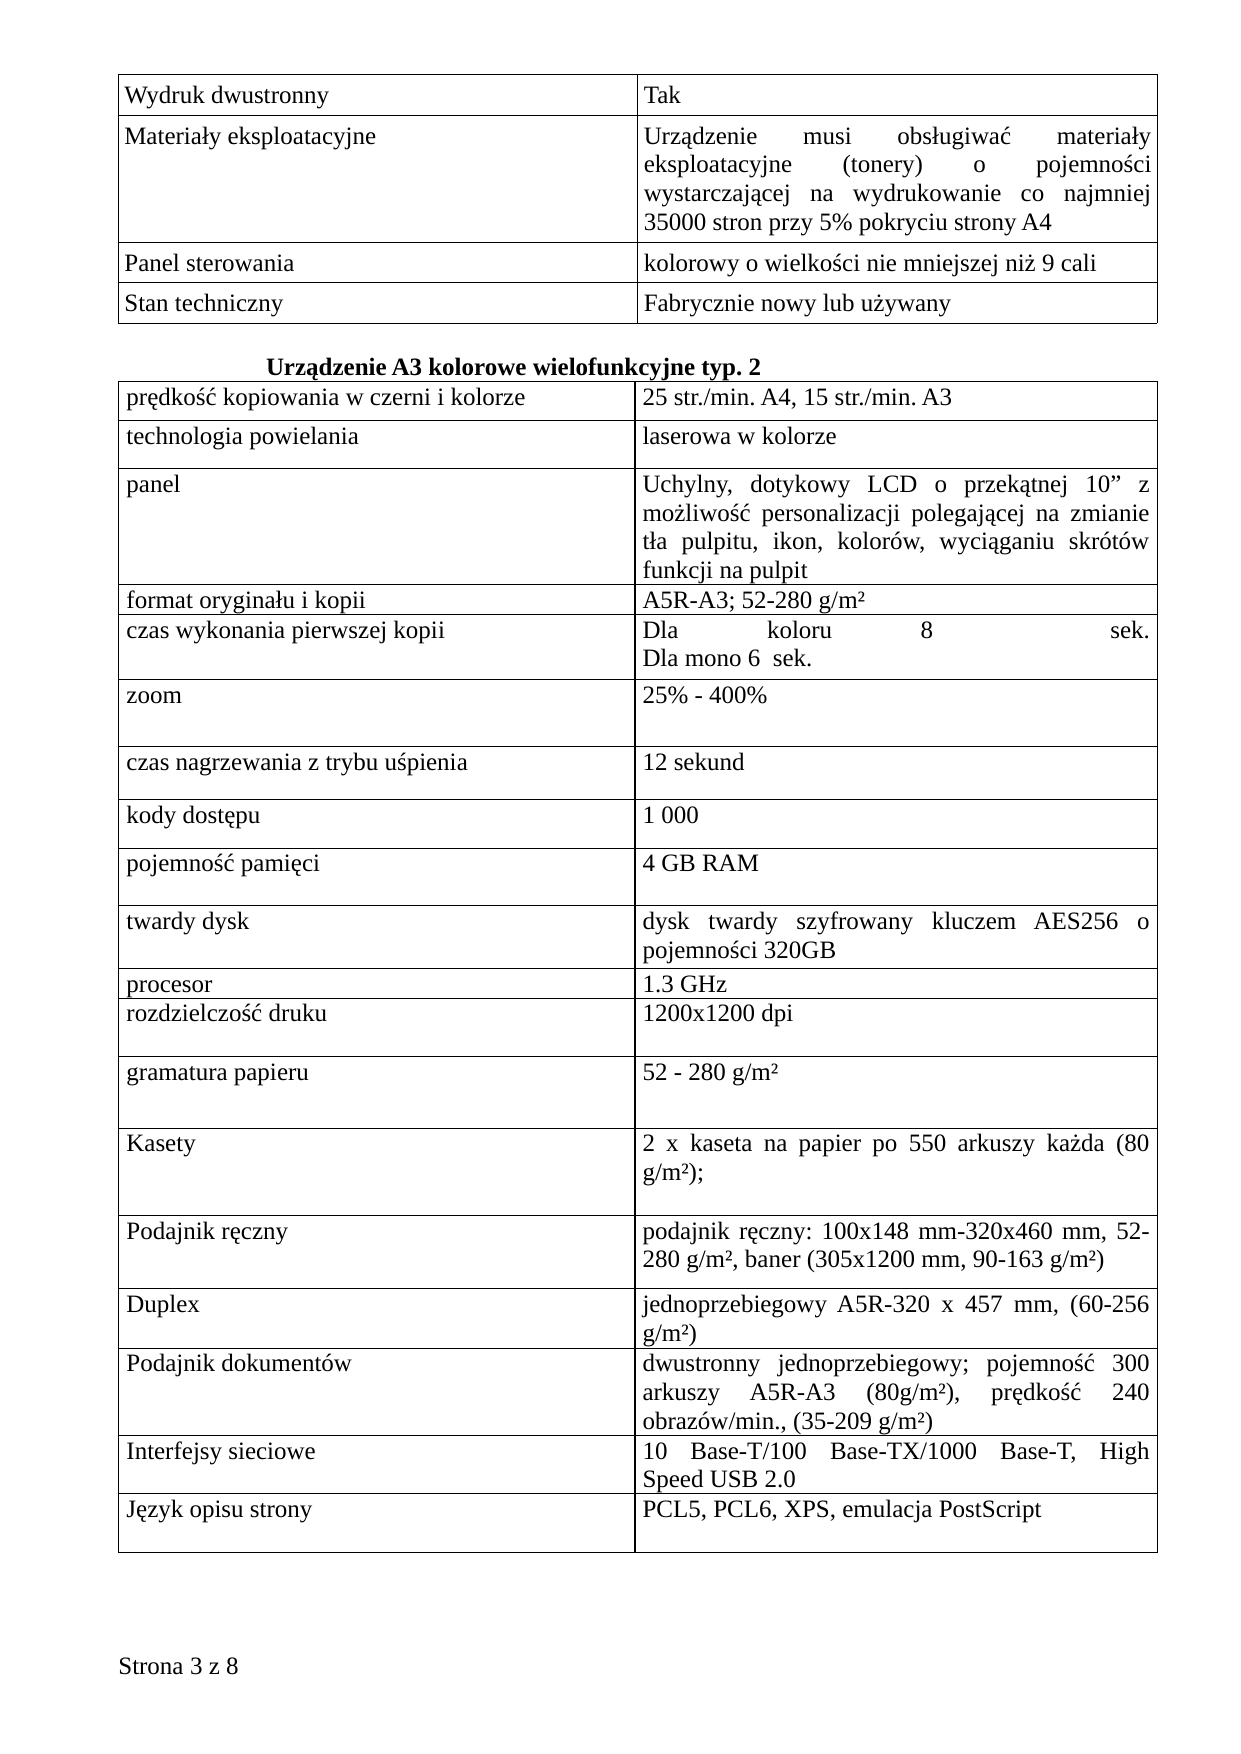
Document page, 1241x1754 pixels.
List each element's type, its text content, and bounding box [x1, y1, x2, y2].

table_cell panel [119, 469, 634, 584]
table_cell 1200x1200 dpi [636, 999, 1157, 1056]
table_cell procesor [119, 969, 634, 997]
table_cell kody dostępu [119, 800, 634, 847]
table_cell pojemność pamięci [119, 849, 634, 905]
table_cell dysk twardy szyfrowany kluczem AES256 o pojemności 320GB [636, 906, 1157, 968]
table_cell 4 GB RAM [636, 849, 1157, 905]
table_cell gramatura papieru [119, 1057, 634, 1127]
table_cell Tak [638, 75, 1157, 114]
table_cell Uchylny, dotykowy LCD o przekątnej 10” z możliwość personalizacji polegającej na zmianie tła pulpitu, ikon, kolorów, wyciąganiu skrótów funkcji na pulpit [636, 469, 1157, 584]
table_cell Stan techniczny [119, 283, 637, 323]
table_cell Kasety [119, 1129, 634, 1215]
table_cell dwustronny jednoprzebiegowy; pojemność 300 arkuszy A5R-A3 (80g/m²), prędkość 240 obrazów/min., (35-209 g/m²) [636, 1349, 1157, 1435]
table_cell laserowa w kolorze [636, 421, 1157, 468]
table_cell technologia powielania [119, 421, 634, 468]
table_header 25 str./min. A4, 15 str./min. A3 [636, 382, 1157, 420]
table_cell jednoprzebiegowy A5R-320 x 457 mm, (60-256 g/m²) [636, 1289, 1157, 1347]
text Urządzenie A3 kolorowe wielofunkcyjne typ. 2 [192, 352, 1122, 381]
table_cell Urządzenie musi obsługiwać materiały eksploatacyjne (tonery) o pojemności wystarczającej na wydrukowanie co najmniej 35000 stron przy 5% pokryciu strony A4 [638, 116, 1157, 241]
table_cell 52 - 280 g/m² [636, 1057, 1157, 1127]
table_cell Materiały eksploatacyjne [119, 116, 637, 241]
table_cell 1 000 [636, 800, 1157, 847]
table_cell czas wykonania pierwszej kopii [119, 615, 634, 679]
table_cell Podajnik ręczny [119, 1216, 634, 1288]
table_cell kolorowy o wielkości nie mniejszej niż 9 cali [638, 243, 1157, 282]
table_cell 12 sekund [636, 747, 1157, 799]
table_cell podajnik ręczny: 100x148 mm-320x460 mm, 52-280 g/m², baner (305x1200 mm, 90-163 g/m²) [636, 1216, 1157, 1288]
table_cell czas nagrzewania z trybu uśpienia [119, 747, 634, 799]
table_cell 25% - 400% [636, 680, 1157, 746]
table_cell Wydruk dwustronny [119, 75, 637, 114]
table_cell Podajnik dokumentów [119, 1349, 634, 1435]
table_cell Dla koloru 8 sek. Dla mono 6 sek. [636, 615, 1157, 679]
table_cell rozdzielczość druku [119, 999, 634, 1056]
table_cell 10 Base-T/100 Base-TX/1000 Base-T, High Speed USB 2.0 [636, 1436, 1157, 1493]
table_cell A5R-A3; 52-280 g/m² [636, 585, 1157, 614]
table_cell Duplex [119, 1289, 634, 1347]
table_cell format oryginału i kopii [119, 585, 634, 614]
table_cell twardy dysk [119, 906, 634, 968]
table_cell Język opisu strony [119, 1494, 634, 1552]
table_header prędkość kopiowania w czerni i kolorze [119, 382, 634, 420]
table_cell 2 x kaseta na papier po 550 arkuszy każda (80 g/m²); [636, 1129, 1157, 1215]
table_cell Fabrycznie nowy lub używany [638, 283, 1157, 323]
table_cell Interfejsy sieciowe [119, 1436, 634, 1493]
table_cell 1.3 GHz [636, 969, 1157, 997]
table_cell zoom [119, 680, 634, 746]
table_cell Panel sterowania [119, 243, 637, 282]
table_cell PCL5, PCL6, XPS, emulacja PostScript [636, 1494, 1157, 1552]
